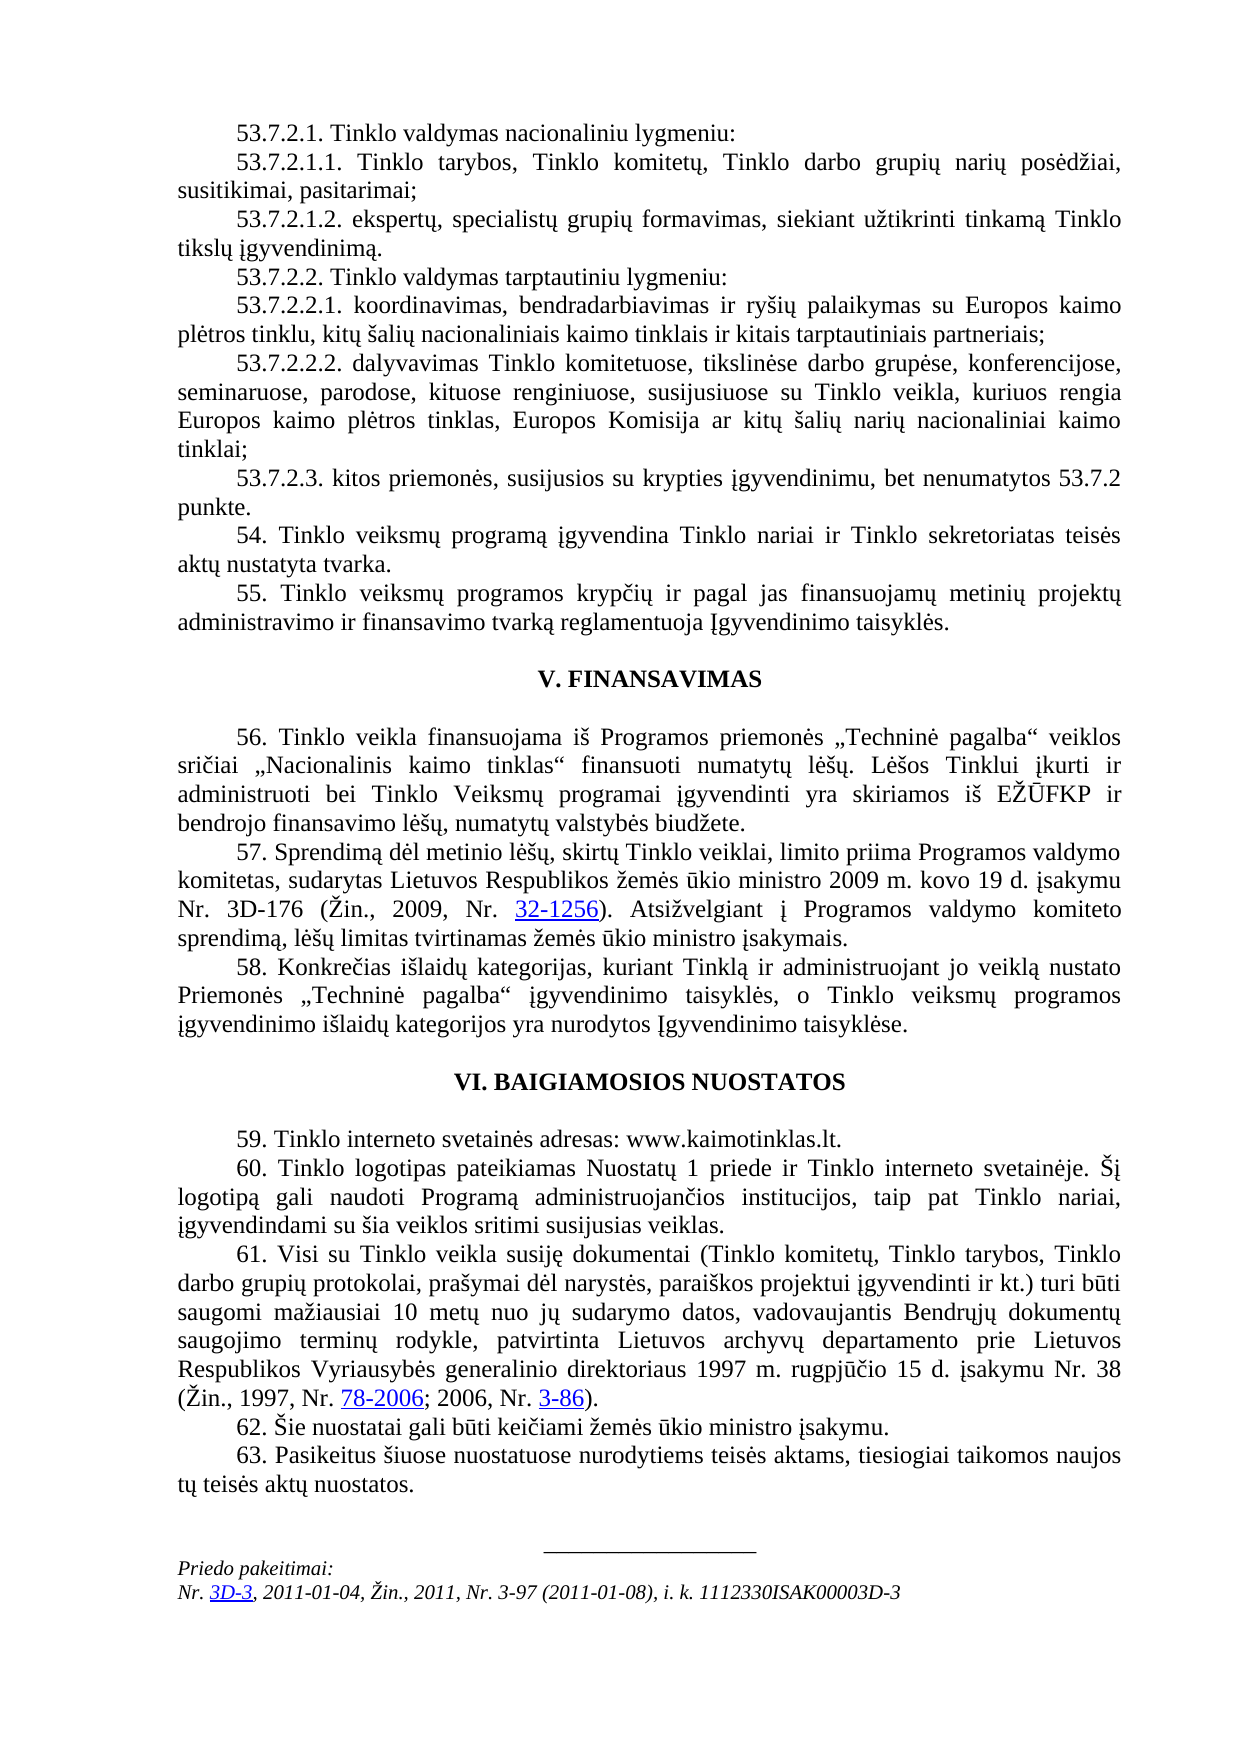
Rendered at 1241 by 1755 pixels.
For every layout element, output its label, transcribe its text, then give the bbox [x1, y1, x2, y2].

text 53.7.2.2. Tinklo valdymas tarptautiniu lygmeniu: [177, 262, 1122, 291]
text 60. Tinklo logotipas pateikiamas Nuostatų 1 priede ir Tinklo interneto svetainėje. Šį logotipą gali naudoti Programą administruojančios institucijos, taip pat Tinklo nariai, įgyvendindami su šia veiklos sritimi susijusias veiklas. [177, 1153, 1122, 1239]
text 53.7.2.3. kitos priemonės, susijusios su krypties įgyvendinimu, bet nenumatytos 53.7.2 punkte. [177, 463, 1122, 521]
text 53.7.2.1. Tinklo valdymas nacionaliniu lygmeniu: [177, 118, 1122, 147]
text Nr. 3D-3, 2011-01-04, Žin., 2011, Nr. 3-97 (2011-01-08), i. k. 1112330ISAK00003D-3 [177, 1580, 1122, 1604]
text 54. Tinklo veiksmų programą įgyvendina Tinklo nariai ir Tinklo sekretoriatas teisės aktų nustatyta tvarka. [177, 521, 1122, 578]
text 57. Sprendimą dėl metinio lėšų, skirtų Tinklo veiklai, limito priima Programos valdymo komitetas, sudarytas Lietuvos Respublikos žemės ūkio ministro 2009 m. kovo 19 d. įsakymu Nr. 3D-176 (Žin., 2009, Nr. 32-1256). Atsižvelgiant į Programos valdymo komiteto sprendimą, lėšų limitas tvirtinamas žemės ūkio ministro įsakymais. [177, 837, 1122, 952]
text 63. Pasikeitus šiuose nuostatuose nurodytiems teisės aktams, tiesiogiai taikomos naujos tų teisės aktų nuostatos. [177, 1441, 1122, 1498]
text 53.7.2.1.2. ekspertų, specialistų grupių formavimas, siekiant užtikrinti tinkamą Tinklo tikslų įgyvendinimą. [177, 204, 1122, 262]
text _________________ [177, 1527, 1122, 1556]
text VI. BAIGIAMOSIOS NUOSTATOS [177, 1067, 1122, 1096]
text 59. Tinklo interneto svetainės adresas: www.kaimotinklas.lt. [177, 1124, 1122, 1153]
text Priedo pakeitimai: [177, 1556, 1122, 1580]
text V. FINANSAVIMAS [177, 664, 1122, 693]
text 61. Visi su Tinklo veikla susiję dokumentai (Tinklo komitetų, Tinklo tarybos, Tinklo darbo grupių protokolai, prašymai dėl narystės, paraiškos projektui įgyvendinti ir kt.) turi būti saugomi mažiausiai 10 metų nuo jų sudarymo datos, vadovaujantis Bendrųjų dokumentų saugojimo terminų rodykle, patvirtinta Lietuvos archyvų departamento prie Lietuvos Respublikos Vyriausybės generalinio direktoriaus 1997 m. rugpjūčio 15 d. įsakymu Nr. 38 (Žin., 1997, Nr. 78-2006; 2006, Nr. 3-86). [177, 1239, 1122, 1412]
text 53.7.2.1.1. Tinklo tarybos, Tinklo komitetų, Tinklo darbo grupių narių posėdžiai, susitikimai, pasitarimai; [177, 147, 1122, 204]
text 58. Konkrečias išlaidų kategorijas, kuriant Tinklą ir administruojant jo veiklą nustato Priemonės „Techninė pagalba“ įgyvendinimo taisyklės, o Tinklo veiksmų programos įgyvendinimo išlaidų kategorijos yra nurodytos Įgyvendinimo taisyklėse. [177, 952, 1122, 1038]
text 55. Tinklo veiksmų programos krypčių ir pagal jas finansuojamų metinių projektų administravimo ir finansavimo tvarką reglamentuoja Įgyvendinimo taisyklės. [177, 578, 1122, 636]
text 56. Tinklo veikla finansuojama iš Programos priemonės „Techninė pagalba“ veiklos sričiai „Nacionalinis kaimo tinklas“ finansuoti numatytų lėšų. Lėšos Tinklui įkurti ir administruoti bei Tinklo Veiksmų programai įgyvendinti yra skiriamos iš EŽŪFKP ir bendrojo finansavimo lėšų, numatytų valstybės biudžete. [177, 722, 1122, 837]
text 62. Šie nuostatai gali būti keičiami žemės ūkio ministro įsakymu. [177, 1412, 1122, 1441]
text 53.7.2.2.1. koordinavimas, bendradarbiavimas ir ryšių palaikymas su Europos kaimo plėtros tinklu, kitų šalių nacionaliniais kaimo tinklais ir kitais tarptautiniais partneriais; [177, 291, 1122, 348]
text 53.7.2.2.2. dalyvavimas Tinklo komitetuose, tikslinėse darbo grupėse, konferencijose, seminaruose, parodose, kituose renginiuose, susijusiuose su Tinklo veikla, kuriuos rengia Europos kaimo plėtros tinklas, Europos Komisija ar kitų šalių narių nacionaliniai kaimo tinklai; [177, 348, 1122, 463]
